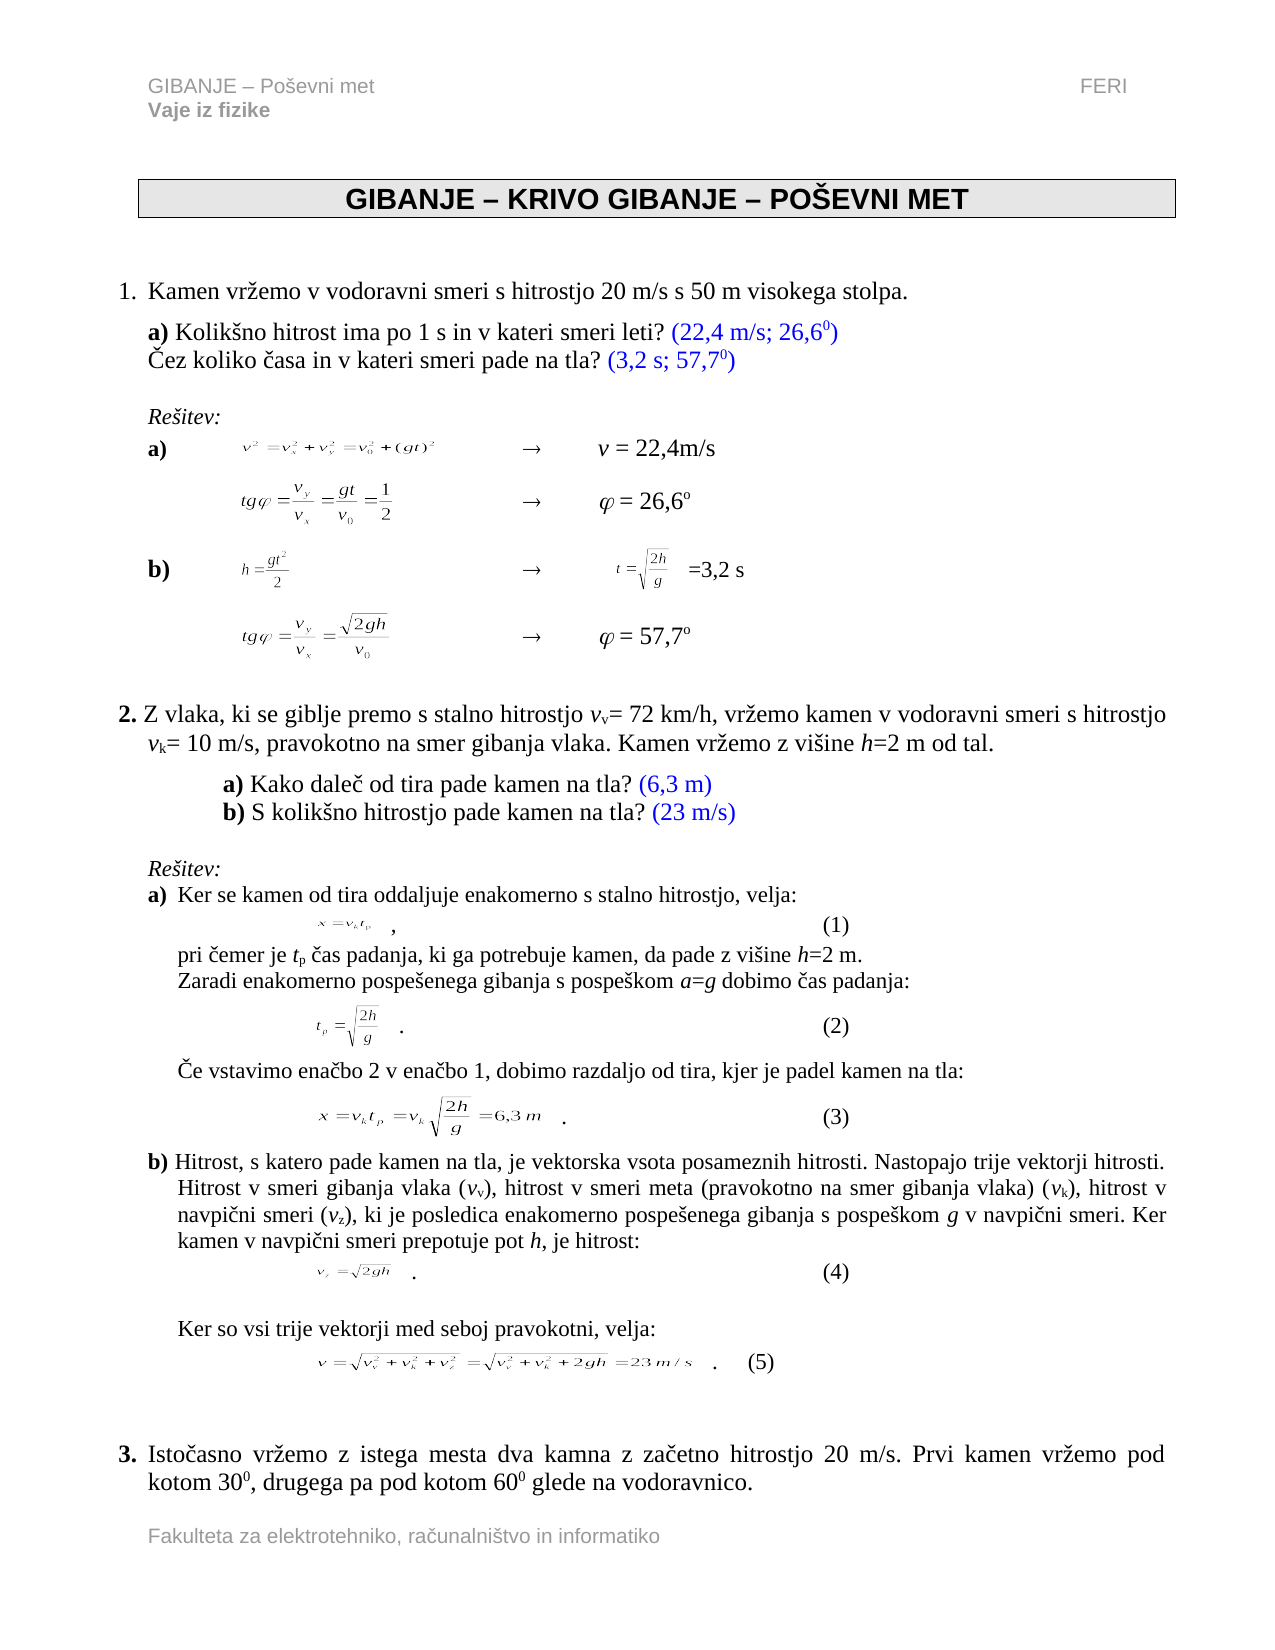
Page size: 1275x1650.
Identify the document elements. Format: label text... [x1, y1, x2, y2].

text Rešitev: [148, 855, 1167, 881]
text b) Čez koliko časa in v kateri smeri pade na tla? (3,2 s; 57,70) [148, 346, 1167, 374]
text b) S kolikšno hitrostjo pade kamen na tla? (23 m/s) [148, 797, 1167, 826]
text . (2) [252, 993, 1167, 1058]
text b) Hitrost, s katero pade kamen na tla, je vektorska vsota posameznih hitrosti. Nastopajo trije vektorji hitrosti. Hitrost v smeri gibanja vlaka (vv), hitrost v smeri meta (pravokotno na smer gibanja vlaka) (vk), hitrost v navpični smeri (vz), ki je posledica enakomerno pospešenega gibanja s pospeškom g v navpični smeri. Ker kamen v navpični smeri prepotuje pot h, je hitrost: [148, 1148, 1167, 1253]
text Zaradi enakomerno pospešenega gibanja s pospeškom a=g dobimo čas padanja: [177, 967, 1167, 993]
text . (3) [252, 1084, 1167, 1148]
text . (5) [223, 1341, 1167, 1381]
text . (4) [223, 1253, 1167, 1289]
list Kamen vržemo v vodoravni smeri s hitrostjo 20 m/s s 50 m visokega stolpa. [118, 276, 1167, 305]
text Če vstavimo enačbo 2 v enačbo 1, dobimo razdaljo od tira, kjer je padel kamen na tla: [177, 1058, 1167, 1084]
text a) Kako daleč od tira pade kamen na tla? (6,3 m) [148, 769, 1167, 797]
text a) Ker se kamen od tira oddaljuje enakomerno s stalno hitrostjo, velja: [148, 881, 1167, 908]
text GIBANJE – KRIVO GIBANJE – POŠEVNI MET [139, 180, 1175, 217]
text   = 26,6o [148, 466, 1167, 536]
text Ker so vsi trije vektorji med seboj pravokotni, velja: [177, 1315, 1167, 1341]
text a)  v = 22,4m/s [148, 429, 1167, 466]
text b)  =3,2 s [148, 536, 1167, 600]
text   = 57,7o [148, 600, 1167, 670]
text 2. Z vlaka, ki se giblje premo s stalno hitrostjo vv= 72 km/h, vržemo kamen v vodoravni smeri s hitrostjo vk= 10 m/s, pravokotno na smer gibanja vlaka. Kamen vržemo z višine h=2 m od tal. [118, 699, 1167, 757]
text a) Kolikšno hitrost ima po 1 s in v kateri smeri leti? (22,4 m/s; 26,60) [148, 317, 1167, 346]
text Rešitev: [148, 403, 1167, 429]
text , (1) [252, 908, 1167, 941]
text 3. Istočasno vržemo z istega mesta dva kamna z začetno hitrostjo 20 m/s. Prvi kamen vržemo pod kotom 300, drugega pa pod kotom 600 glede na vodoravnico. [118, 1439, 1167, 1496]
text pri čemer je tp čas padanja, ki ga potrebuje kamen, da pade z višine h=2 m. [177, 941, 1167, 967]
